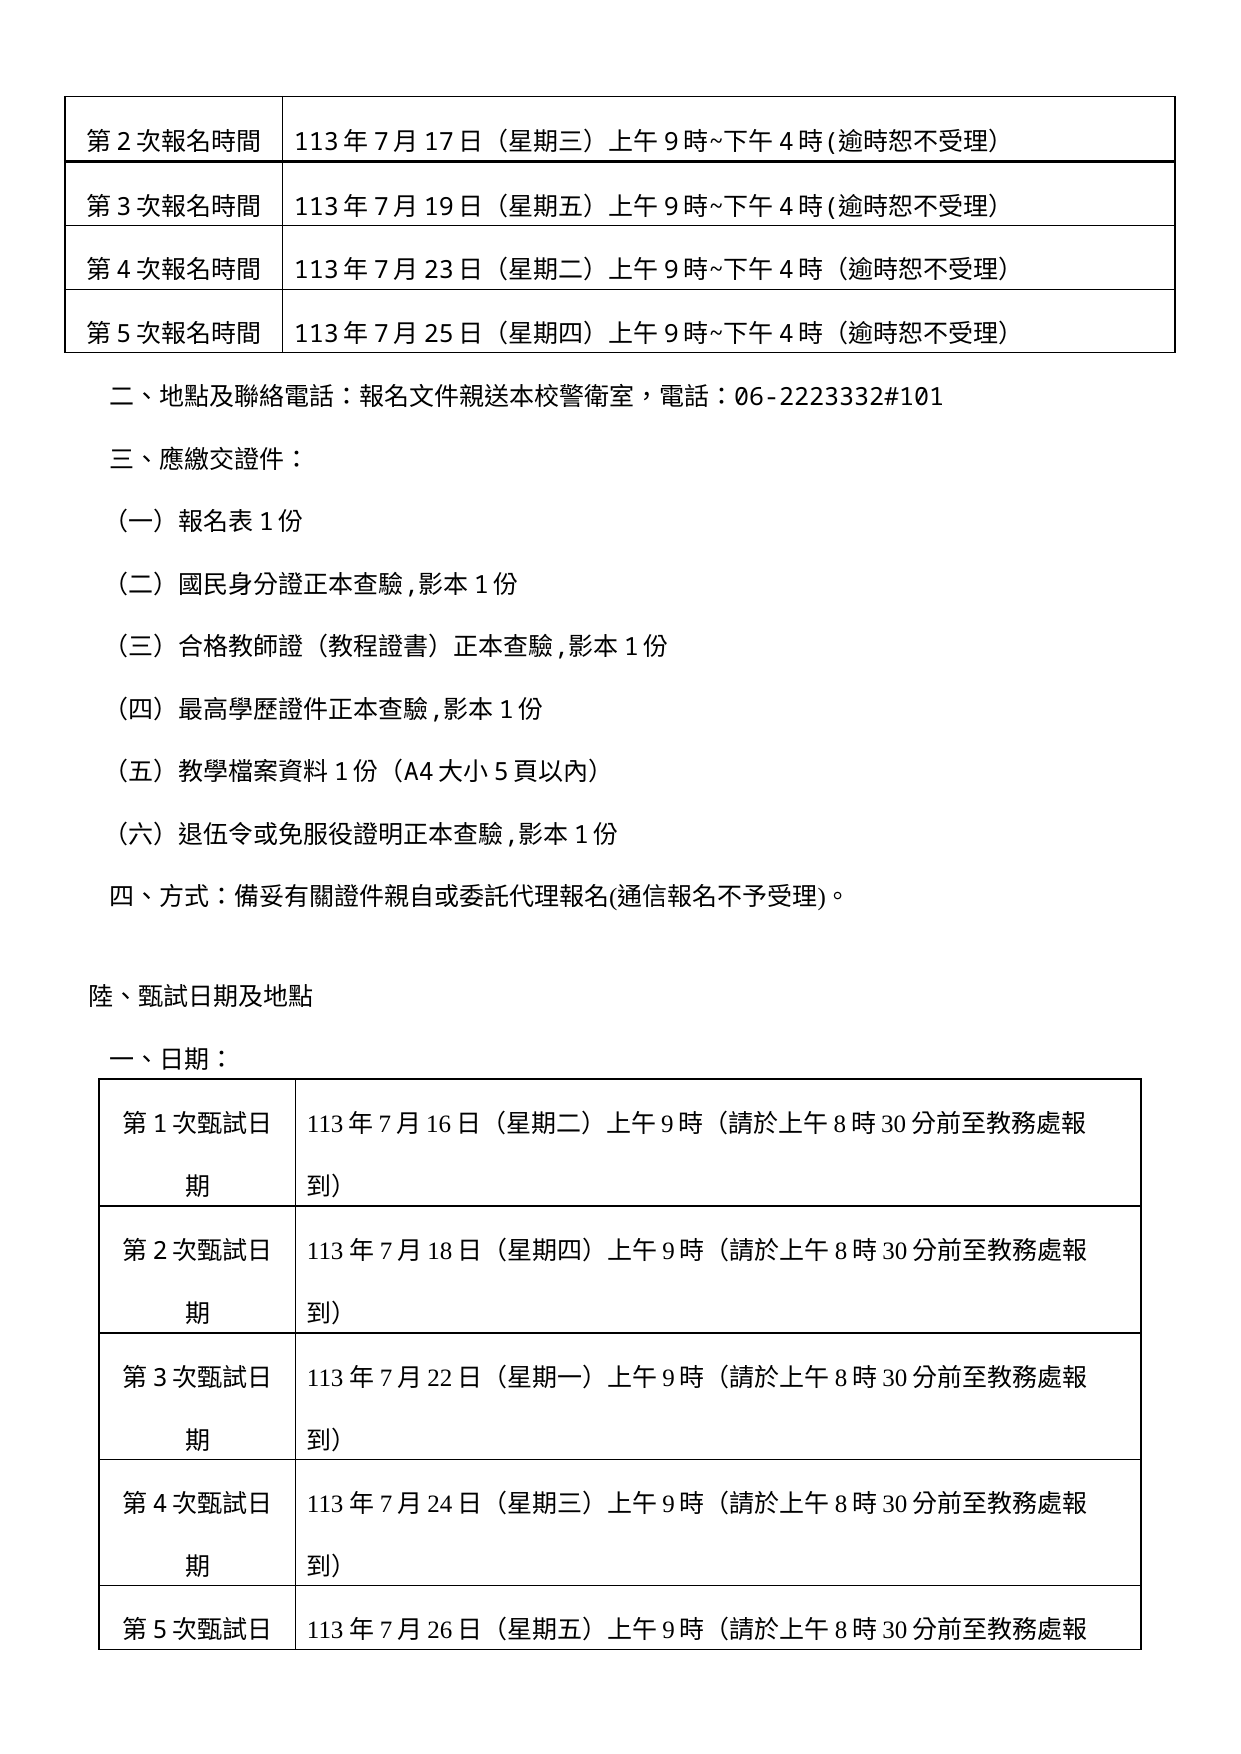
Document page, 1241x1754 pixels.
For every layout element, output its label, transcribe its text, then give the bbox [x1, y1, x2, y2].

list 陸、甄試日期及地點 [89, 953, 1152, 1016]
text （六）退伍令或免服役證明正本查驗,影本1份 [89, 791, 1152, 853]
text 二、地點及聯絡電話：報名文件親送本校警衛室，電話：06-2223332#101 [109, 353, 1152, 416]
table_cell 第4次報名時間 [66, 226, 282, 288]
table_cell 第5次甄試日 [100, 1586, 295, 1649]
table_cell 第2次報名時間 [66, 97, 282, 160]
table_header 第1次甄試日期 [100, 1080, 295, 1205]
table_cell 113 年7月18日（星期四）上午9時（請於上午8時30分前至教務處報到） [296, 1207, 1140, 1332]
table_cell 113年7月23日（星期二）上午9時~下午4時（逾時恕不受理） [283, 226, 1174, 288]
table_cell 113 年7月22日（星期一）上午9時（請於上午8時30分前至教務處報到） [296, 1334, 1140, 1459]
table_cell 113年7月19日（星期五）上午9時~下午4時(逾時恕不受理） [283, 163, 1174, 225]
table_cell 113 年7月26日（星期五）上午9時（請於上午8時30分前至教務處報 [296, 1586, 1140, 1649]
table_cell 113年7月25日（星期四）上午9時~下午4時（逾時恕不受理） [283, 290, 1174, 352]
text （二）國民身分證正本查驗,影本1份 [89, 541, 1152, 603]
table_cell 第2次甄試日期 [100, 1207, 295, 1332]
table_cell 第3次報名時間 [66, 163, 282, 225]
text 三、應繳交證件： [109, 416, 1152, 478]
table_cell 113年7月17日（星期三）上午9時~下午4時(逾時恕不受理） [283, 97, 1174, 160]
text （一）報名表1份 [89, 478, 1152, 541]
table_cell 第5次報名時間 [66, 290, 282, 352]
text （五）教學檔案資料1份（A4大小5頁以內） [89, 728, 1152, 791]
table_cell 第4次甄試日期 [100, 1460, 295, 1585]
text （四）最高學歷證件正本查驗,影本1份 [89, 666, 1152, 728]
text （三）合格教師證（教程證書）正本查驗,影本1份 [89, 603, 1152, 666]
table_cell 第3次甄試日期 [100, 1334, 295, 1459]
table_header 113年7月16日（星期二）上午9時（請於上午8時30分前至教務處報到） [296, 1080, 1140, 1205]
text 四、方式：備妥有關證件親自或委託代理報名(通信報名不予受理)。 [109, 853, 1152, 916]
table_cell 113 年7月24日（星期三）上午9時（請於上午8時30分前至教務處報到） [296, 1460, 1140, 1585]
text 一、日期： [109, 1016, 1152, 1078]
